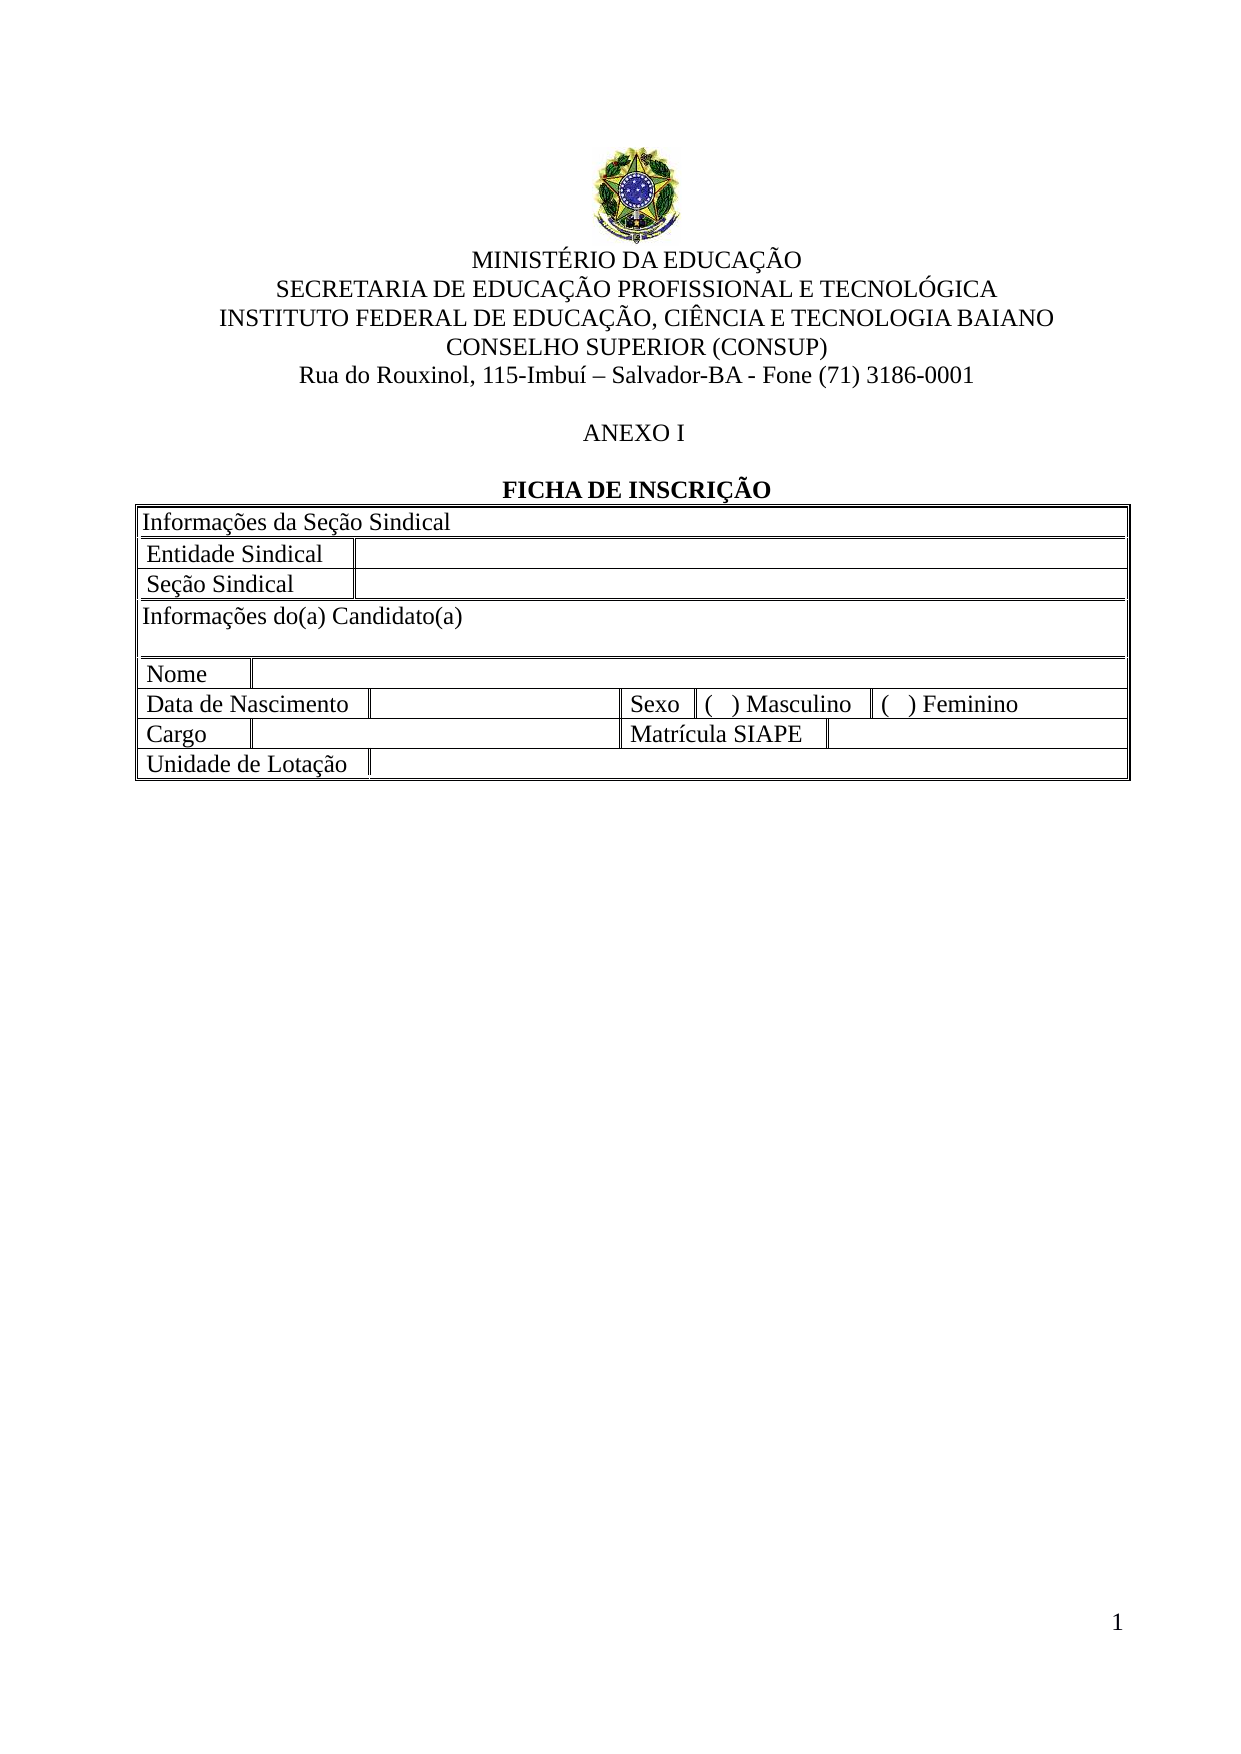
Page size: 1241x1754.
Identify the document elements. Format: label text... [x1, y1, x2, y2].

table_cell Data de Nascimento [138, 689, 368, 718]
table_cell [371, 689, 619, 718]
table_cell Entidade Sindical [137, 536, 355, 568]
table_cell [356, 569, 1127, 598]
text Rua do Rouxinol, 115-Imbuí – Salvador-BA - Fone (71) 3186-0001 [150, 361, 1123, 389]
text CONSELHO SUPERIOR (CONSUP) [150, 332, 1123, 361]
text SECRETARIA DE EDUCAÇÃO PROFISSIONAL E TECNOLÓGICA [150, 274, 1123, 303]
text ANEXO I [150, 418, 1123, 447]
table_cell Nome [137, 656, 251, 688]
table_cell Informações do(a) Candidato(a) [137, 598, 1129, 656]
table_cell Matrícula SIAPE [622, 719, 826, 748]
table_cell [370, 749, 1127, 777]
table_cell [829, 719, 1127, 748]
table_cell ( ) Feminino [873, 689, 1127, 718]
table_cell Seção Sindical [138, 569, 353, 598]
table_cell [355, 536, 1129, 568]
text FICHA DE INSCRIÇÃO [150, 476, 1123, 504]
picture [591, 147, 682, 246]
table_header Informações da Seção Sindical [138, 508, 1127, 536]
text MINISTÉRIO DA EDUCAÇÃO [150, 246, 1123, 274]
table_cell [253, 719, 619, 748]
table_cell Sexo [622, 689, 694, 718]
table_cell [251, 656, 1129, 688]
table_cell ( ) Masculino [697, 689, 870, 718]
text INSTITUTO FEDERAL DE EDUCAÇÃO, CIÊNCIA E TECNOLOGIA BAIANO [150, 303, 1123, 332]
table_cell Cargo [138, 719, 250, 748]
table_cell Unidade de Lotação [138, 749, 369, 777]
